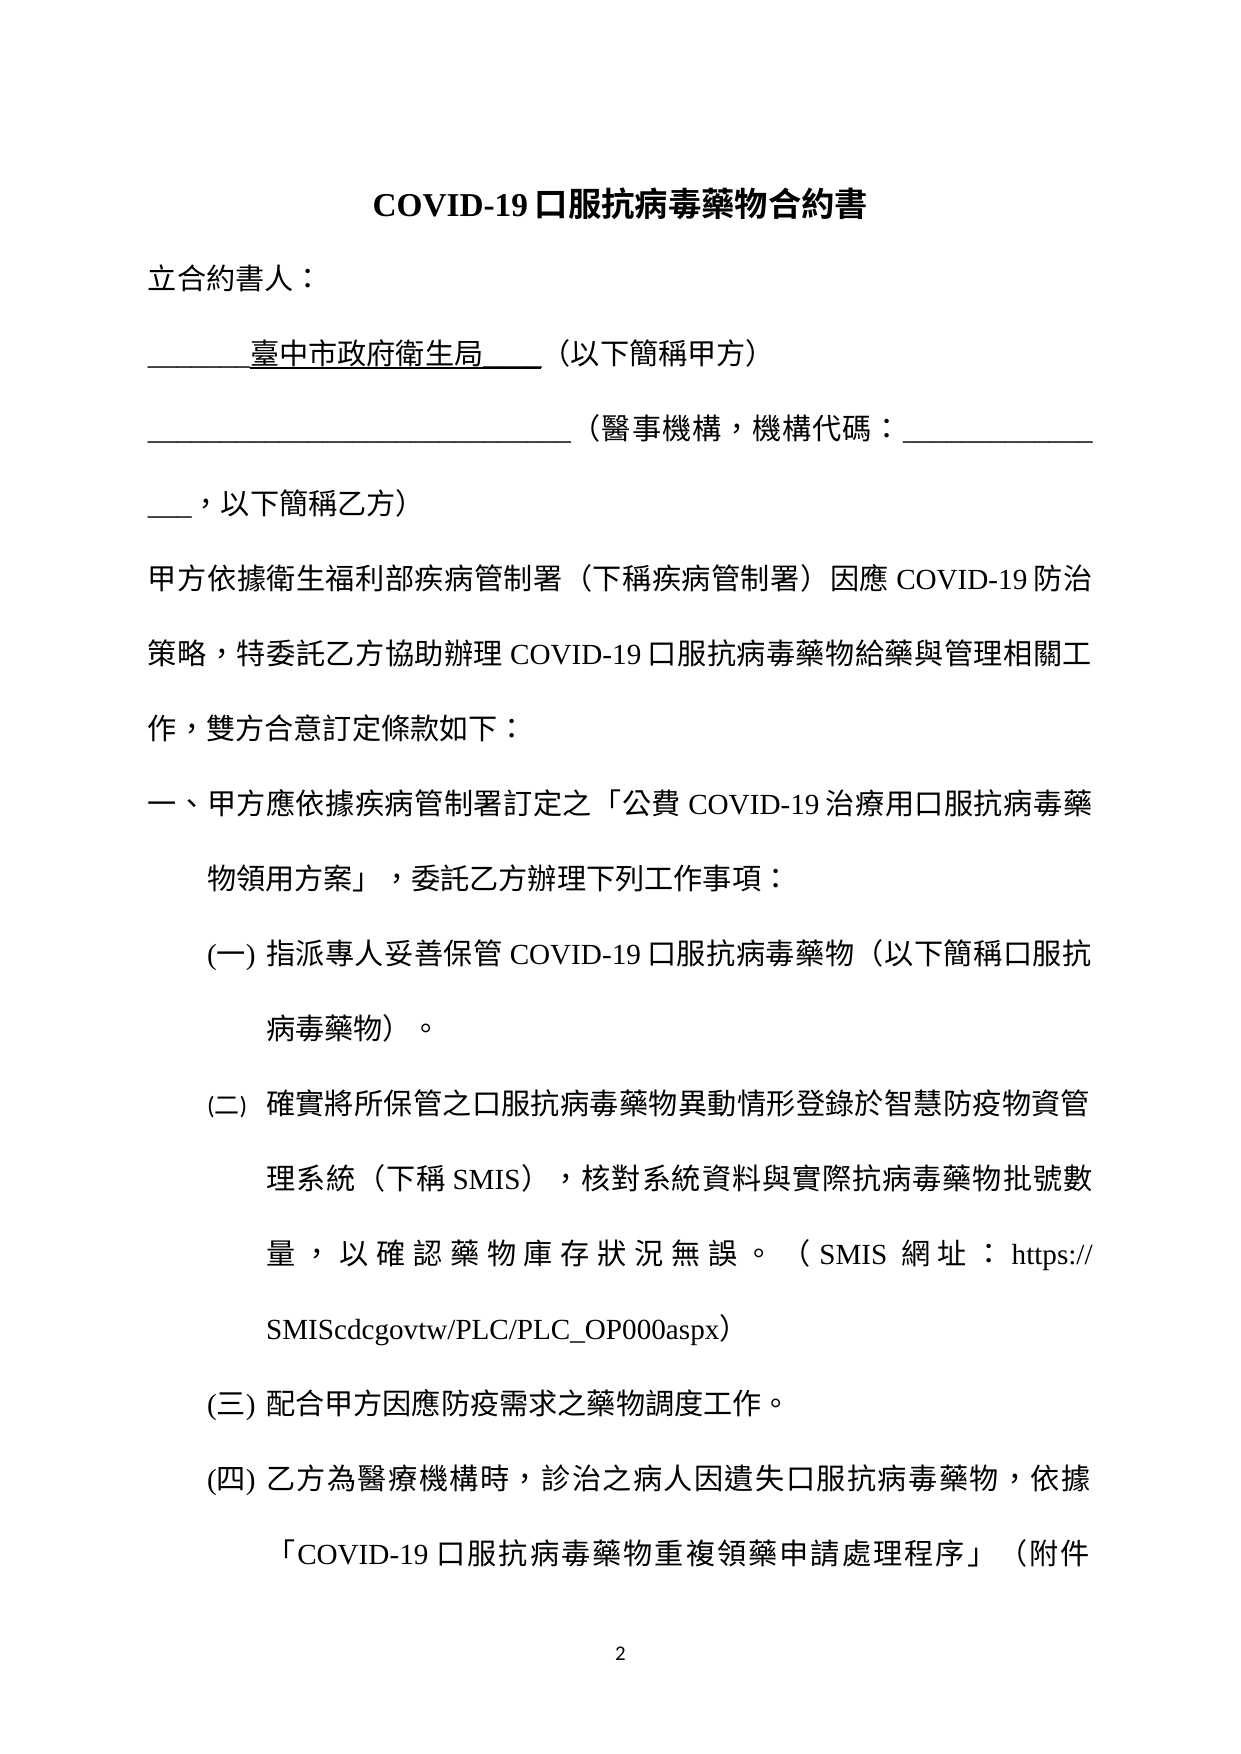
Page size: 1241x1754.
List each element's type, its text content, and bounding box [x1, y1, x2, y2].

text 甲方依據衛生福利部疾病管制署（下稱疾病管制署）因應COVID-19防治策略，特委託乙方協助辦理COVID-19口服抗病毒藥物給藥與管理相關工作，雙方合意訂定條款如下： [148, 539, 1092, 764]
list 指派專人妥善保管COVID-19口服抗病毒藥物（以下簡稱口服抗病毒藥物）。 [207, 914, 1092, 1064]
list 確實將所保管之口服抗病毒藥物異動情形登錄於智慧防疫物資管理系統（下稱SMIS），核對系統資料與實際抗病毒藥物批號數量，以確認藥物庫存狀況無誤。（SMIS網址：https://SMIScdcgovtw/PLC/PLC_OP000aspx） [207, 1064, 1092, 1364]
text COVID-19口服抗病毒藥物合約書 [148, 164, 1092, 239]
text _______臺中市政府衛生局____（以下簡稱甲方） [148, 314, 1092, 389]
list 甲方應依據疾病管制署訂定之「公費COVID-19治療用口服抗病毒藥物領用方案」，委託乙方辦理下列工作事項： [148, 764, 1092, 914]
list 配合甲方因應防疫需求之藥物調度工作。 [207, 1364, 1092, 1439]
list 乙方為醫療機構時，診治之病人因遺失口服抗病毒藥物，依據「COVID-19口服抗病毒藥物重複領藥申請處理程序」（附件 [207, 1439, 1092, 1589]
text _____________________________（醫事機構，機構代碼：________________，以下簡稱乙方） [148, 389, 1092, 539]
text 立合約書人： [148, 239, 1092, 314]
